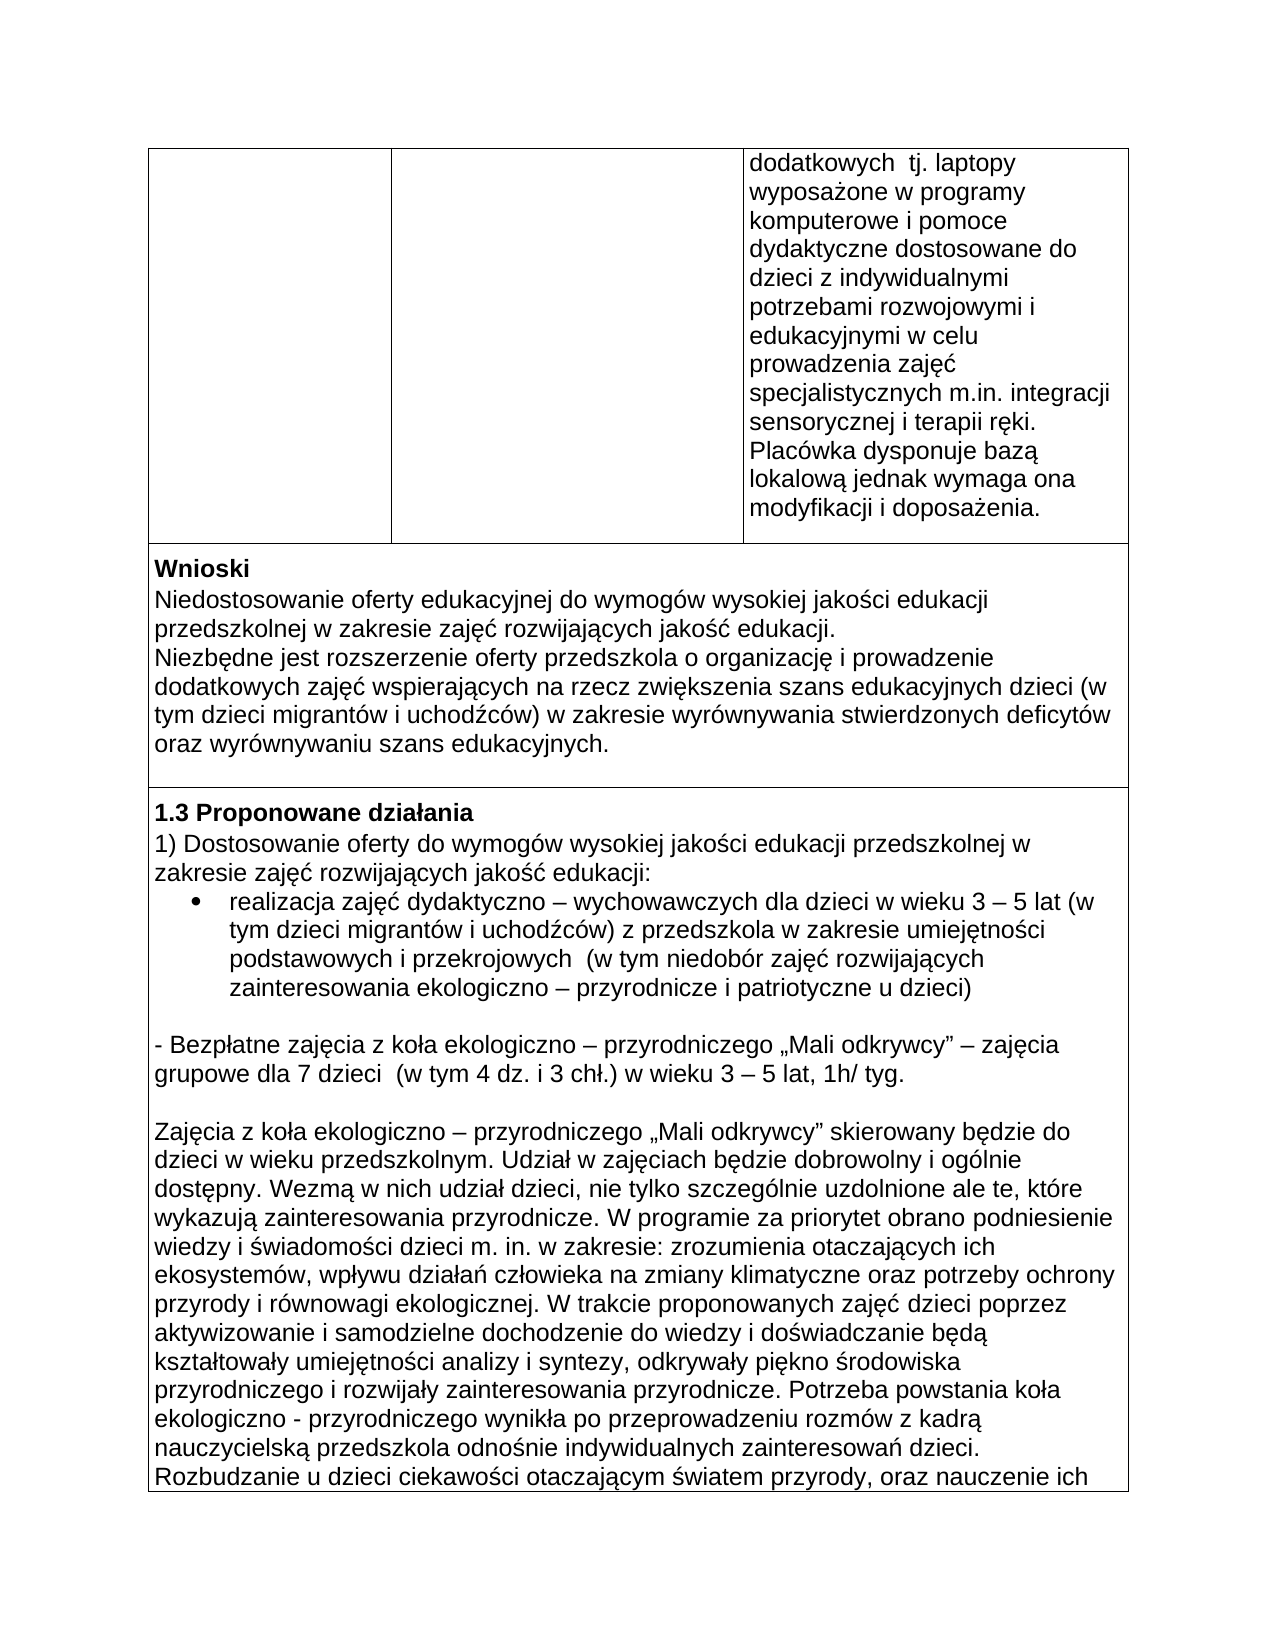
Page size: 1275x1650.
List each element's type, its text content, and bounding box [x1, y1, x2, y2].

table_cell [392, 149, 743, 543]
table_cell [149, 149, 391, 543]
table_cell Wnioski Niedostosowanie oferty edukacyjnej do wymogów wysokiej jakości edukacji przedszkolnej w zakresie zajęć rozwijających jakość edukacji. Niezbędne jest rozszerzenie oferty przedszkola o organizację i prowadzenie dodatkowych zajęć wspierających na rzecz zwiększenia szans edukacyjnych dzieci (w tym dzieci migrantów i uchodźców) w zakresie wyrównywania stwierdzonych deficytów oraz wyrównywaniu szans edukacyjnych. [149, 544, 1128, 787]
table_cell 1.3 Proponowane działania 1) Dostosowanie oferty do wymogów wysokiej jakości edukacji przedszkolnej w zakresie zajęć rozwijających jakość edukacji: realizacja zajęć dydaktyczno – wychowawczych dla dzieci w wieku 3 – 5 lat (w tym dzieci migrantów i uchodźców) z przedszkola w zakresie umiejętności podstawowych i przekrojowych (w tym niedobór zajęć rozwijających zainteresowania ekologiczno – przyrodnicze i patriotyczne u dzieci) - Bezpłatne zajęcia z koła ekologiczno – przyrodniczego „Mali odkrywcy” – zajęcia grupowe dla 7 dzieci (w tym 4 dz. i 3 chł.) w wieku 3 – 5 lat, 1h/ tyg. Zajęcia z koła ekologiczno – przyrodniczego „Mali odkrywcy” skierowany będzie do dzieci w wieku przedszkolnym. Udział w zajęciach będzie dobrowolny i ogólnie dostępny. Wezmą w nich udział dzieci, nie tylko szczególnie uzdolnione ale te, które wykazują zainteresowania przyrodnicze. W programie za priorytet obrano podniesienie wiedzy i świadomości dzieci m. in. w zakresie: zrozumienia otaczających ich ekosystemów, wpływu działań człowieka na zmiany klimatyczne oraz potrzeby ochrony przyrody i równowagi ekologicznej. W trakcie proponowanych zajęć dzieci poprzez aktywizowanie i samodzielne dochodzenie do wiedzy i doświadczanie będą kształtowały umiejętności analizy i syntezy, odkrywały piękno środowiska przyrodniczego i rozwijały zainteresowania przyrodnicze. Potrzeba powstania koła ekologiczno - przyrodniczego wynikła po przeprowadzeniu rozmów z kadrą nauczycielską przedszkola odnośnie indywidualnych zainteresowań dzieci. Rozbudzanie u dzieci ciekawości otaczającym światem przyrody, oraz nauczenie ich prowadzenia obserwacji, wyciągania trafnych wniosków z przeprowadzonych doświadczeń, eksperymentów i obserwowanych zjawisk przyrodniczych będzie miało ogromny wpływ na przyszłość naszego ekosystemu. - Bezpłatne zajęcia rozwijające postawy patriotyczne w odniesieniu do swojego kraju oraz mniejszości narodowych „Mali patrioci” – zajęcia grupowe dla 8 dzieci (w tym 4 dz. i 4 chł.) w wieku 3 – 5 lat, 1h/tyg. Zajęcia rozwijające postawy patriotyczne w odniesieniu do swojego kraju oraz mniejszości narodowych „Mali patrioci ” skierowany będzie do dzieci w wieku przedszkolnym (w tym dzieci migrantów i uchodźców) w celu zapobiegania wszelkiej dyskryminacji ze względu na różne przesłanki, w tym: płeć, rasę, kolor skóry, pochodzenie etniczne lub społeczne, przynależność do mniejszości narodowej oraz niepełnosprawność. Istnieje potrzeba ukazania dzieciom inności, aby nabyły umiejętności kształtujące tolerancję, zaufanie oraz zrozumienie złożoności kulturowej i historycznej swojego kraju i innych krajów. Z uwagi na obecną sytuację w związku z napływem osób uciekających do Polski z terenu Ukrainy z powodu ataku Federacji Rosyjskiej na Ukrainę jest ogromna potrzeba rozszerzenia oferty edukacyjnej o zajęcia rozwijające postawy wychowania patriotycznego w odniesieniu do swojego kraju oraz mniejszości narodowych w celu zwiększenia atrakcyjności zajęć patriotycznych ogólnodostępnych dla wszystkich chętnych dzieci oraz budowania postaw społecznych opartych na tolerancji, wolności i szacunku do drugiej osoby. Zajęcia specjalistyczne (terapeutyczne) dla dzieci ze specjalnymi potrzebami (zajęć o których mowa w § 6 ust. 1 pkt. 2 rozporządzenia MEN o pomocy psychologiczno- pedagogicznej tj.: korekcyjno- kompensacyjne, zajęcia logopedyczne, zajęcia rozwijające kompetencje emocjonalno- społeczne, inne zajęcia o charakterze terapeutycznym;) [149, 788, 1128, 1491]
table_cell Logopeda nie jest w stanie pracować z większą liczbą dzieci, w tym w wieku 3 – 5 lat ze względu na ograniczenia finansowe (brak środków finansowych w budżecie). Z uwagi na wzrastającą liczbę młodszych dzieci z opóźnionym rozwojem mowy oraz zakłóceniami procesu porozumowania się, które nie korzystnie wpływają na rozwój sfery poznawczej i emocjonalno- społecznej. W wyniku diagnozy należy terapią logopedyczną objąć dodatkowo 2 dzieci z opinią i 4 dziecko z rozpoznania bez opinii. Z obserwacji nauczycieli wynika, że specjalistyczną pomocą psychologiczno – pedagogiczną powinna być objęta większa liczba dzieci. Rodzice lekceważą prośby nauczycieli po przeprowadzonych obserwacjach i diagnozach dotyczące konieczności przebadania dziecka w Poradni Psychologiczno – Pedagogicznej lub próbują ukryć problemy. Natomiast w każdym roku przybywa coraz więcej dzieci z deficytami rozwoju. Obecnie w przedszkolu nie prowadzi się zajęć z integracji sensorycznej. Dzieci nie mają wsparcia w usprawnianiu małej i dużej motoryki. Mała ilość zajęć wyrównujących szanse edukacyjne dla dzieci w zakresie stwierdzonych deficytów, które potrzebują intensywnych oddziaływań terapeutycznych i edukacyjnych ukierunkowanych na ich indywidualny rozwój i potrzeby w zakresie rozwoju poznawczego i emocjonalno- społecznego. Na zajęcia z gimnastyki korekcyjnej 6 dzieci młodszych (w tym 3 dz. i 3 chł.) nie uzyskuje wsparcia z powodu braku środków finansowych w budżecie przedszkola oraz braku drugiego specjalisty. Placówka jest niedostatecznie wyposażona w pomoce do prowadzenia zajęć specjalistycznych oraz dodatkowych tj. laptopy wyposażone w programy komputerowe i pomoce dydaktyczne dostosowane do dzieci z indywidualnymi potrzebami rozwojowymi i edukacyjnymi w celu prowadzenia zajęć specjalistycznych m.in. integracji sensorycznej i terapii ręki. Placówka dysponuje bazą lokalową jednak wymaga ona modyfikacji i doposażenia. [744, 149, 1128, 543]
